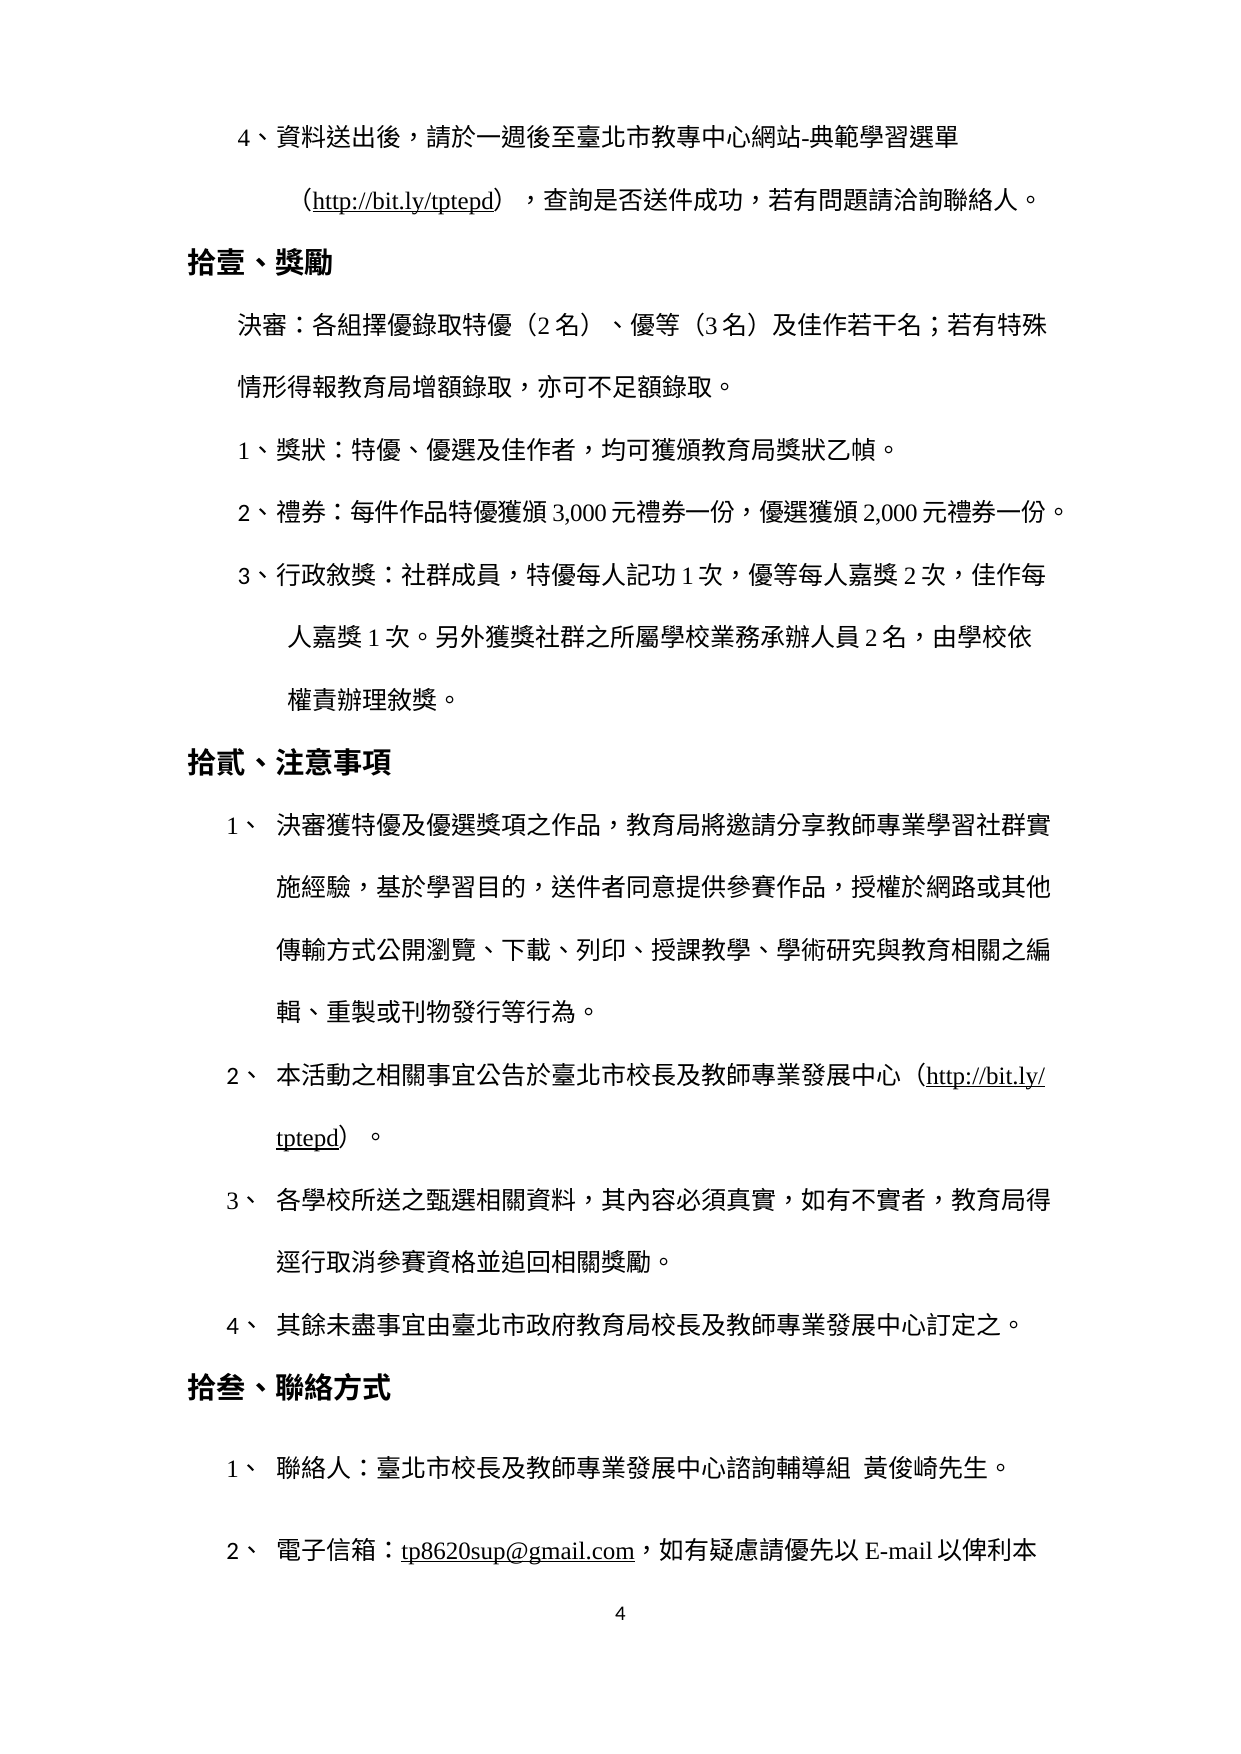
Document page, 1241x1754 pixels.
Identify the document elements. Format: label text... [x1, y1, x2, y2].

list 各學校所送之甄選相關資料，其內容必須真實，如有不實者，教育局得逕行取消參賽資格並追回相關獎勵。 [226, 1157, 1053, 1282]
list 聯絡人：臺北市校長及教師專業發展中心諮詢輔導組 黃俊崎先生。 [226, 1425, 1053, 1488]
text 決審：各組擇優錄取特優（2名）、優等（3名）及佳作若干名；若有特殊情形得報教育局增額錄取，亦可不足額錄取。 [237, 282, 1053, 407]
list 其餘未盡事宜由臺北市政府教育局校長及教師專業發展中心訂定之。 [226, 1282, 1053, 1344]
text 拾叁、聯絡方式 [187, 1344, 1053, 1407]
list 決審獲特優及優選獎項之作品，教育局將邀請分享教師專業學習社群實施經驗，基於學習目的，送件者同意提供參賽作品，授權於網路或其他傳輸方式公開瀏覽、下載、列印、授課教學、學術研究與教育相關之編輯、重製或刊物發行等行為。 [226, 782, 1053, 1032]
list 電子信箱：tp8620sup@gmail.com，如有疑慮請優先以E-mail以俾利本 [226, 1507, 1053, 1569]
text 拾貳、注意事項 [187, 719, 1053, 782]
list 獎狀：特優、優選及佳作者，均可獲頒教育局獎狀乙幀。 [237, 407, 1053, 469]
list 資料送出後，請於一週後至臺北市教專中心網站-典範學習選單（http://bit.ly/tptepd），查詢是否送件成功，若有問題請洽詢聯絡人。 [237, 94, 1053, 219]
list 禮券：每件作品特優獲頒3,000元禮券一份，優選獲頒2,000元禮券一份。 [237, 469, 1053, 532]
list 行政敘獎：社群成員，特優每人記功1次，優等每人嘉獎2次，佳作每人嘉獎1次。另外獲獎社群之所屬學校業務承辦人員2名，由學校依權責辦理敘獎。 [237, 532, 1053, 719]
list 本活動之相關事宜公告於臺北市校長及教師專業發展中心（http://bit.ly/tptepd）。 [226, 1032, 1053, 1157]
text 拾壹、獎勵 [187, 219, 1053, 282]
